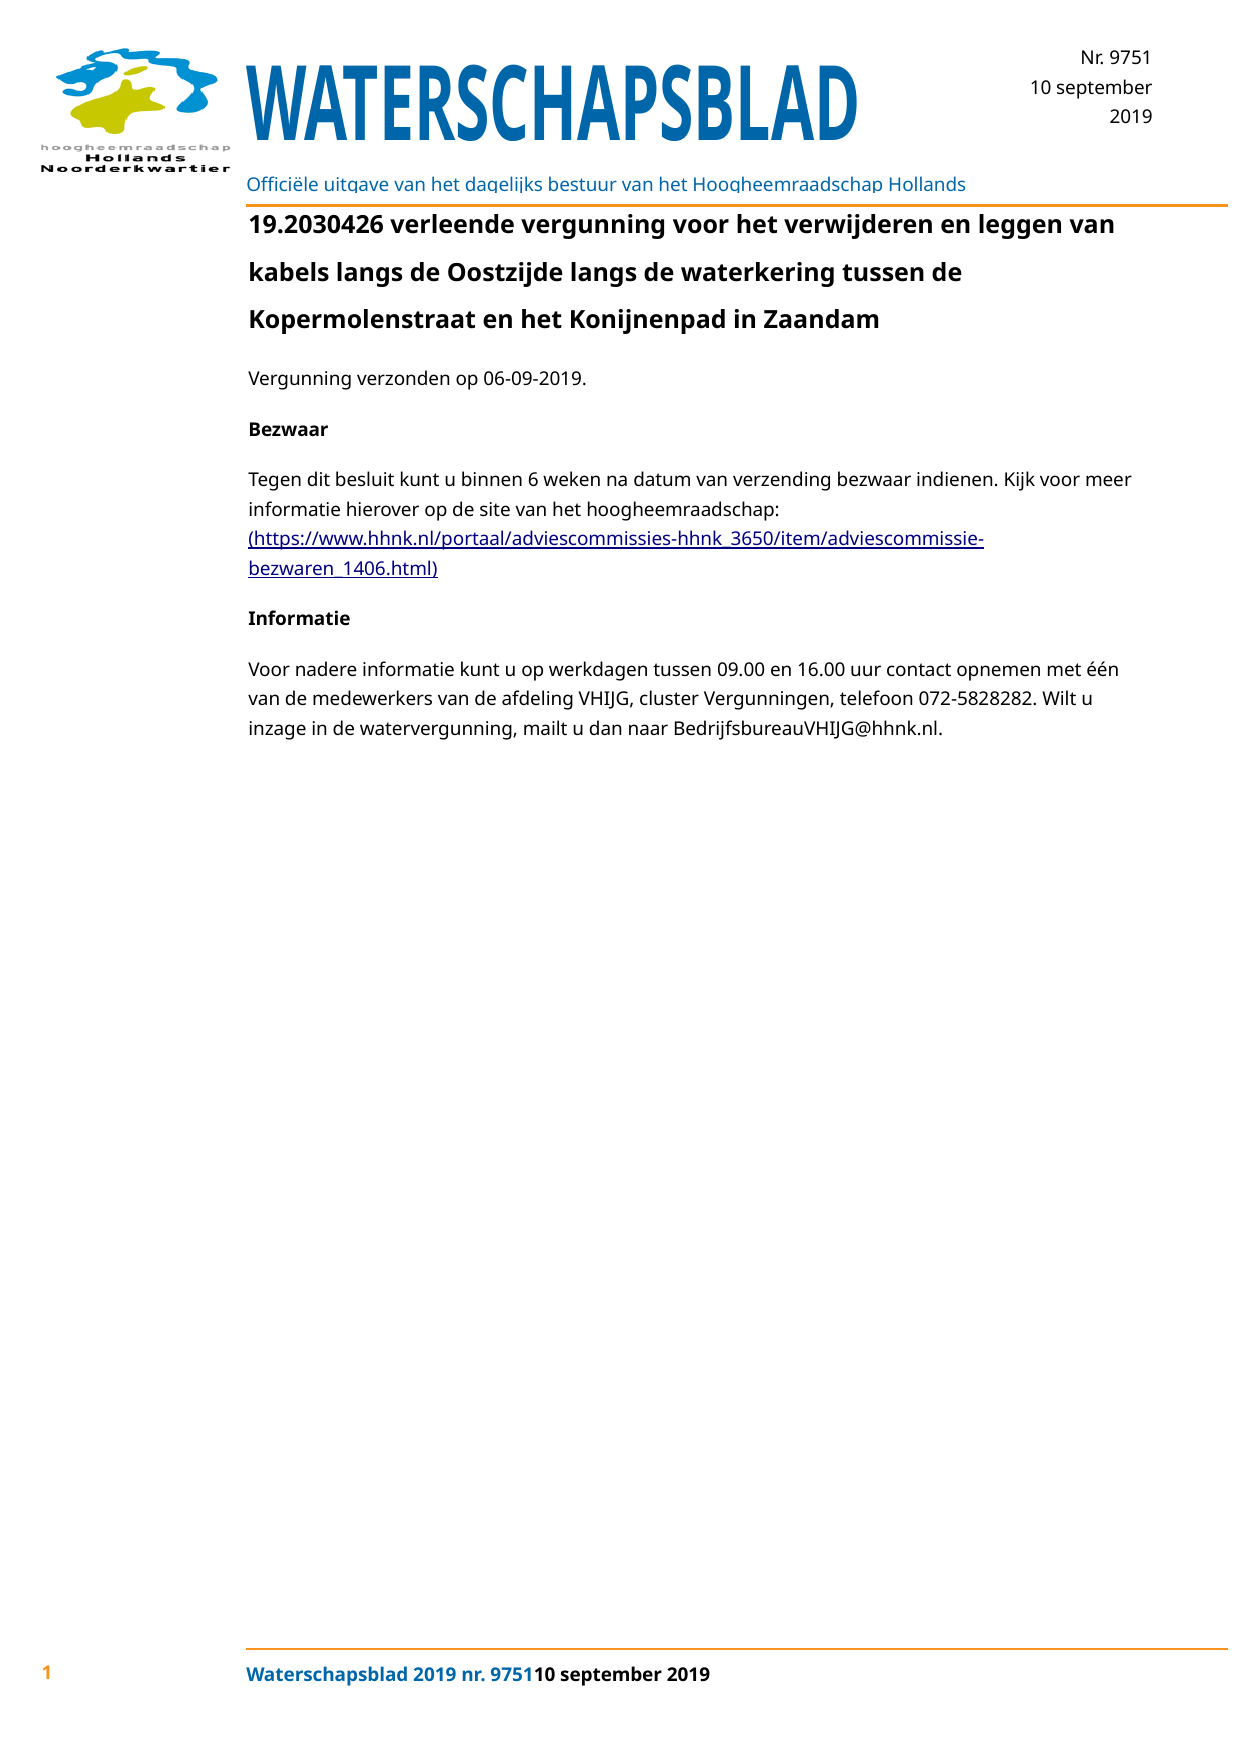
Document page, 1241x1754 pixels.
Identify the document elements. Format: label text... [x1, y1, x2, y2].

text Bezwaar [248, 416, 1152, 442]
text Vergunning verzonden op 06-09-2019. [248, 366, 1152, 391]
text 19.2030426 verleende vergunning voor het verwijderen en leggen van kabels langs de Oostzijde langs de waterkering tussen de Kopermolenstraat en het Konijnenpad in Zaandam [248, 207, 1152, 336]
text Tegen dit besluit kunt u binnen 6 weken na datum van verzending bezwaar indienen. Kijk voor meer informatie hierover op de site van het hoogheemraadschap: (https://www.hhnk.nl/portaal/adviescommissies-hhnk_3650/item/adviescommissie-bezwaren_1406.html) [248, 466, 1152, 581]
picture [41, 47, 231, 172]
text Voor nadere informatie kunt u op werkdagen tussen 09.00 en 16.00 uur contact opnemen met één van de medewerkers van de afdeling VHIJG, cluster Vergunningen, telefoon 072-5828282. Wilt u inzage in de watervergunning, mailt u dan naar BedrijfsbureauVHIJG@hhnk.nl. [248, 656, 1152, 741]
text Informatie [248, 606, 1152, 631]
